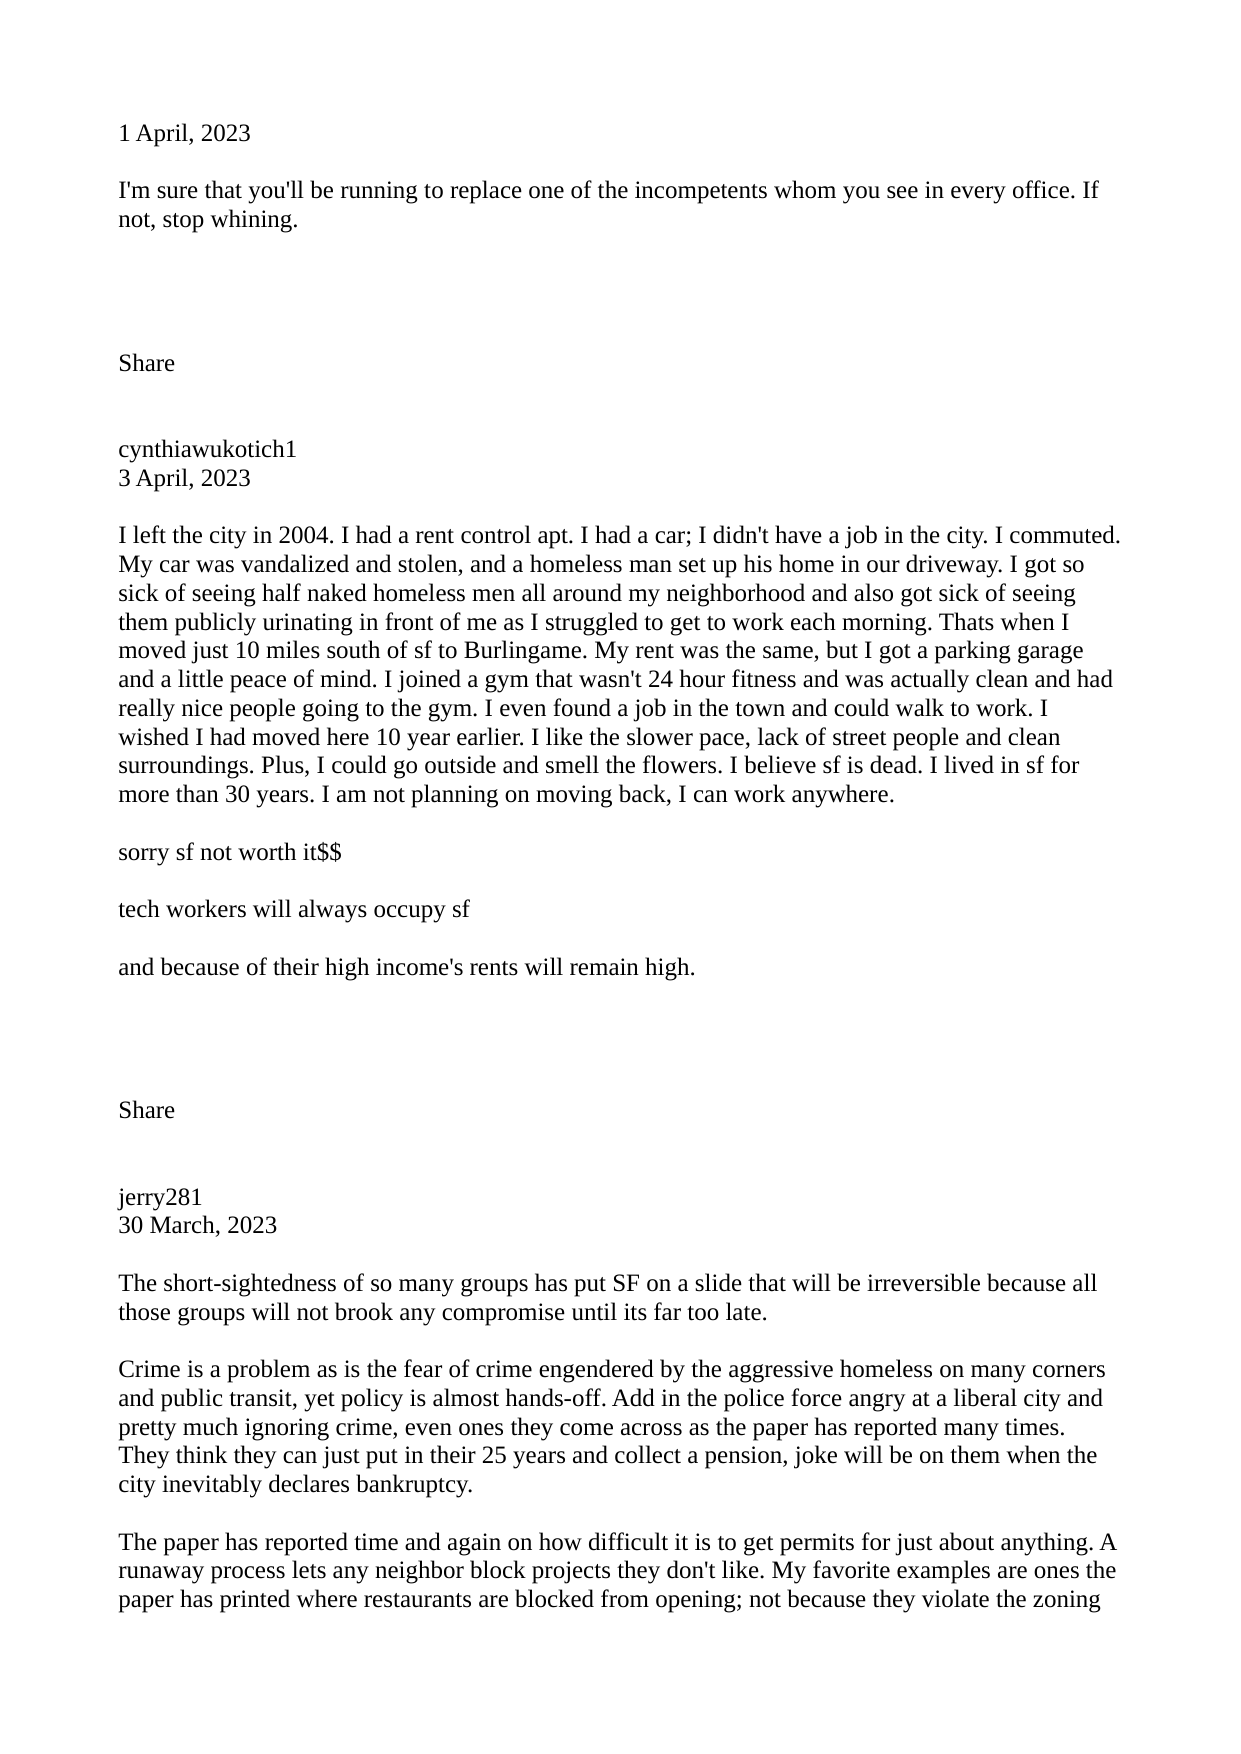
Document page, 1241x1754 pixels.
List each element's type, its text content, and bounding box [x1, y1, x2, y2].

text The short-sightedness of so many groups has put SF on a slide that will be irreversible because all those groups will not brook any compromise until its far too late. [118, 1268, 1122, 1326]
text sorry sf not worth it$$ [118, 837, 1122, 866]
text Crime is a problem as is the fear of crime engendered by the aggressive homeless on many corners and public transit, yet policy is almost hands-off. Add in the police force angry at a liberal city and pretty much ignoring crime, even ones they come across as the paper has reported many times. They think they can just put in their 25 years and collect a pension, joke will be on them when the city inevitably declares bankruptcy. [118, 1354, 1122, 1498]
text The paper has reported time and again on how difficult it is to get permits for just about anything. A runaway process lets any neighbor block projects they don't like. My favorite examples are ones the paper has printed where restaurants are blocked from opening; not because they violate the zoning [118, 1527, 1122, 1613]
text and because of their high income's rents will remain high. [118, 952, 1122, 981]
text jerry281 [118, 1182, 1122, 1211]
text cynthiawukotich1 [118, 434, 1122, 463]
text I'm sure that you'll be running to replace one of the incompetents whom you see in every office. If not, stop whining. [118, 176, 1122, 233]
text 30 March, 2023 [118, 1211, 1122, 1239]
text Share [118, 348, 1122, 377]
text 3 April, 2023 [118, 463, 1122, 492]
text 1 April, 2023 [118, 118, 1122, 147]
text Share [118, 1096, 1122, 1124]
text I left the city in 2004. I had a rent control apt. I had a car; I didn't have a job in the city. I commuted. My car was vandalized and stolen, and a homeless man set up his home in our driveway. I got so sick of seeing half naked homeless men all around my neighborhood and also got sick of seeing them publicly urinating in front of me as I struggled to get to work each morning. Thats when I moved just 10 miles south of sf to Burlingame. My rent was the same, but I got a parking garage and a little peace of mind. I joined a gym that wasn't 24 hour fitness and was actually clean and had really nice people going to the gym. I even found a job in the town and could walk to work. I wished I had moved here 10 year earlier. I like the slower pace, lack of street people and clean surroundings. Plus, I could go outside and smell the flowers. I believe sf is dead. I lived in sf for more than 30 years. I am not planning on moving back, I can work anywhere. [118, 521, 1122, 808]
text tech workers will always occupy sf [118, 894, 1122, 923]
